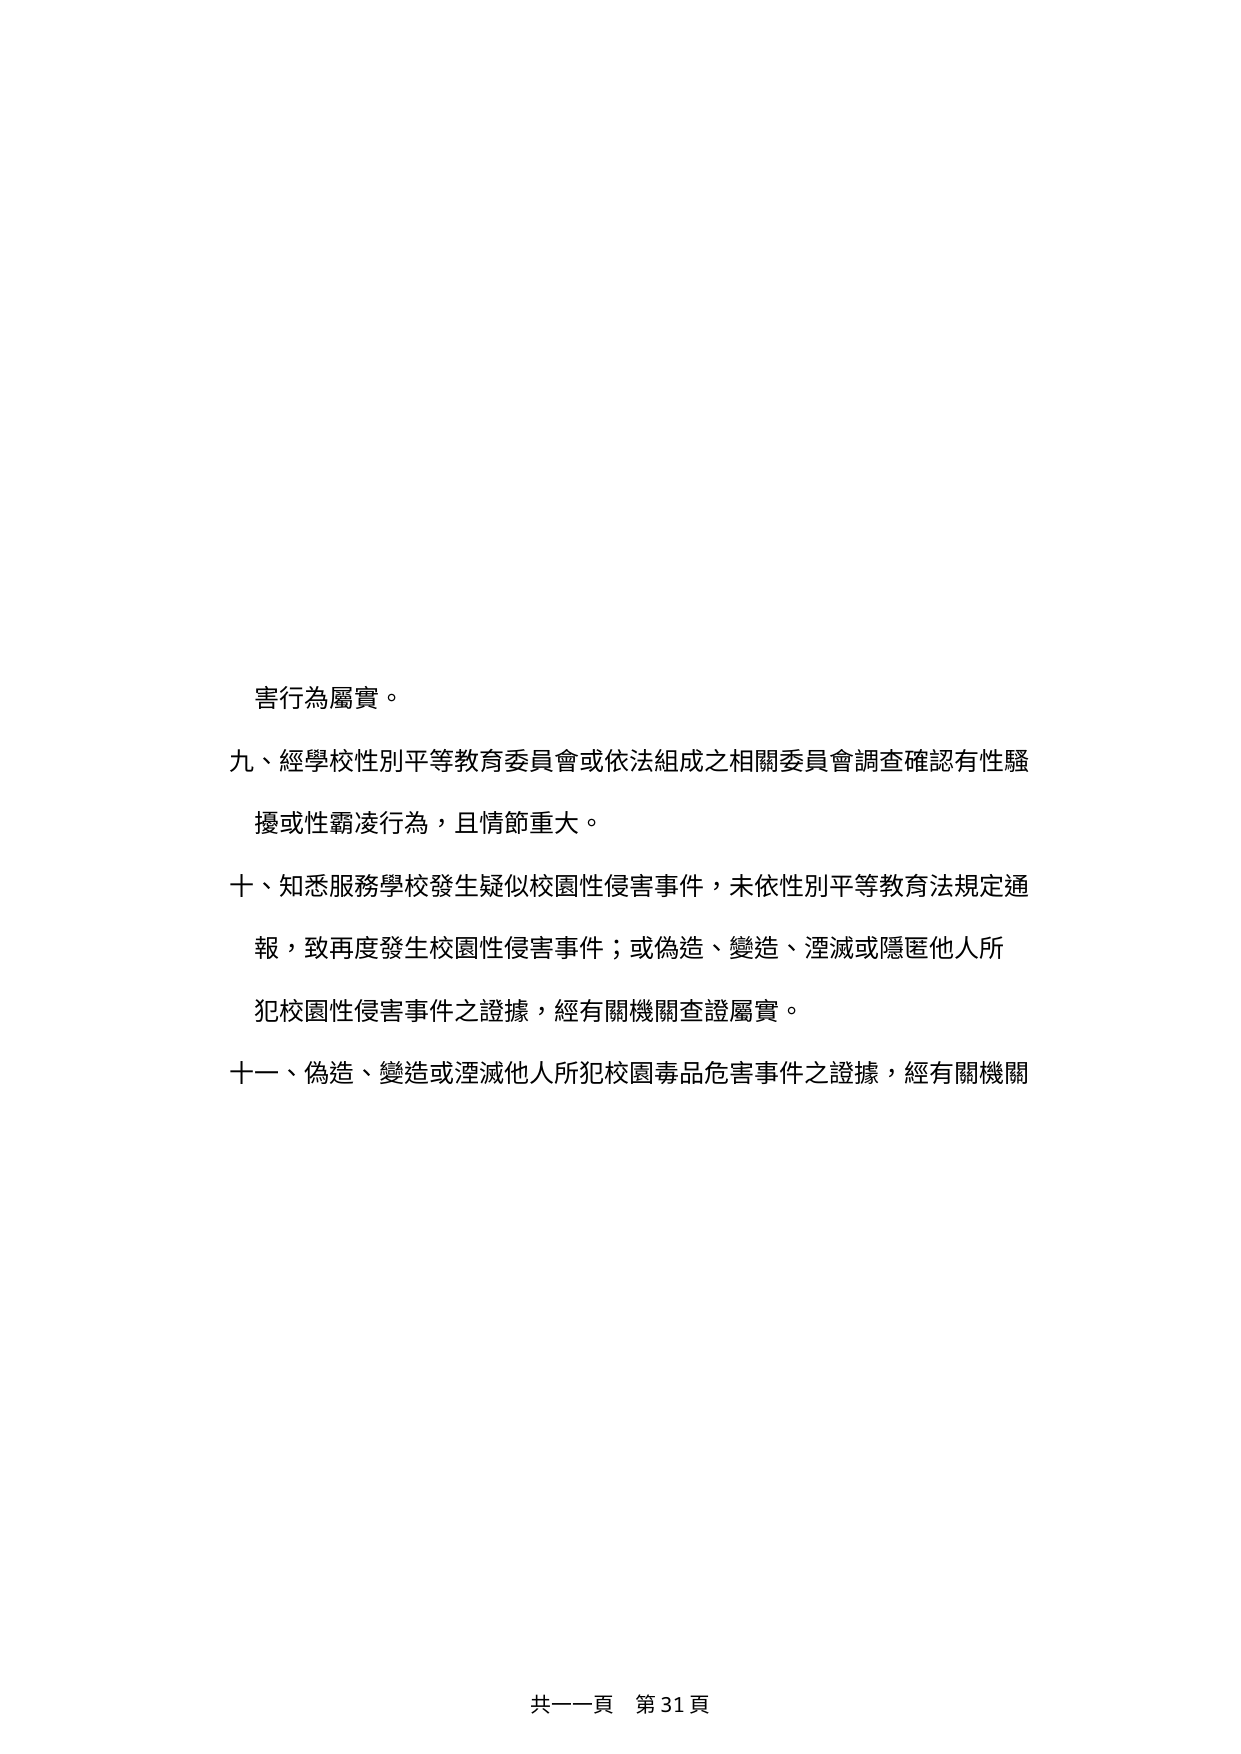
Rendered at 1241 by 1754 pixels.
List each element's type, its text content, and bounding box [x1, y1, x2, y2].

text 十、知悉服務學校發生疑似校園性侵害事件，未依性別平等教育法規定通 [118, 842, 1122, 905]
text 九、經學校性別平等教育委員會或依法組成之相關委員會調查確認有性騷 [118, 717, 1122, 780]
text 十一、偽造、變造或湮滅他人所犯校園毒品危害事件之證據，經有關機關 [118, 1030, 1122, 1092]
text 報，致再度發生校園性侵害事件；或偽造、變造、湮滅或隱匿他人所 [118, 905, 1122, 967]
text 犯校園性侵害事件之證據，經有關機關查證屬實。 [118, 967, 1122, 1030]
text 擾或性霸凌行為，且情節重大。 [118, 780, 1122, 842]
text 害行為屬實。 [118, 655, 1122, 717]
